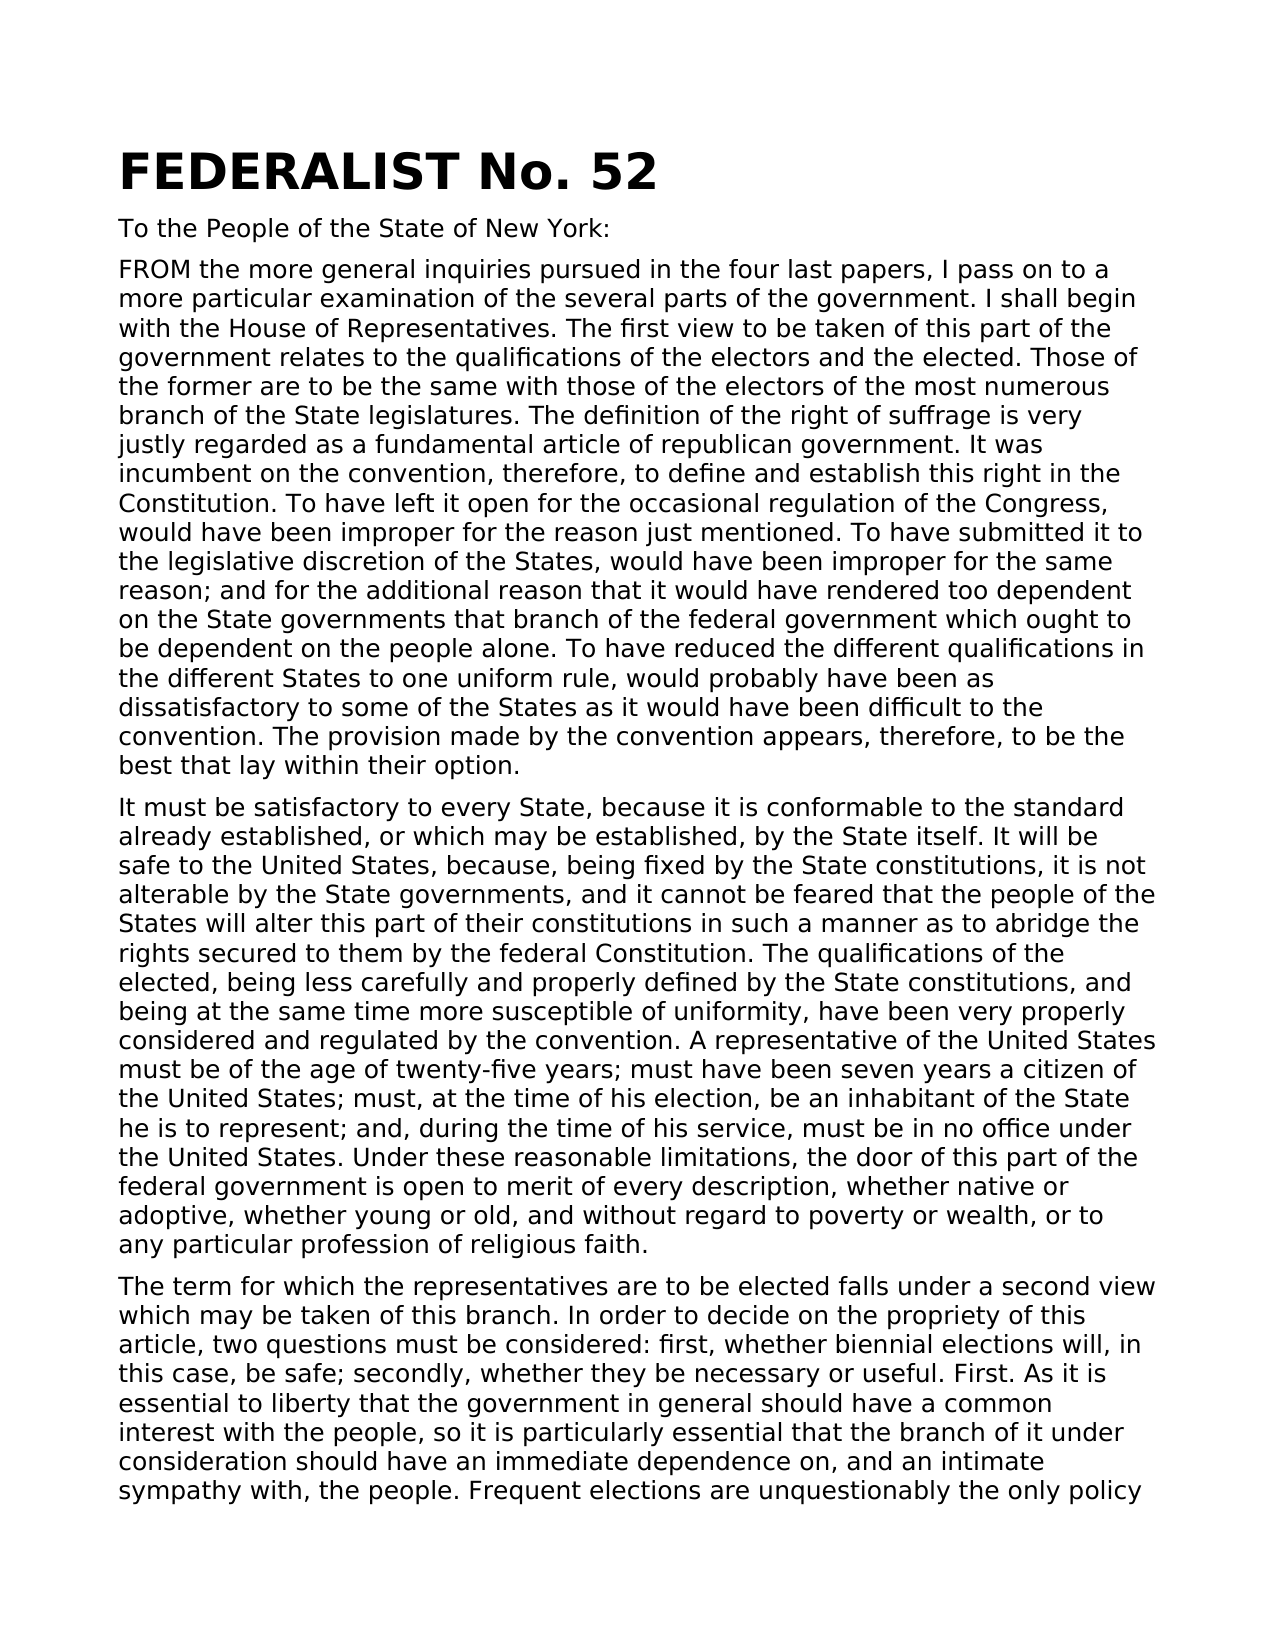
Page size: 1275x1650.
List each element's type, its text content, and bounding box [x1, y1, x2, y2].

text FROM the more general inquiries pursued in the four last papers, I pass on to a more particular examination of the several parts of the government. I shall begin with the House of Representatives. The first view to be taken of this part of the government relates to the qualifications of the electors and the elected. Those of the former are to be the same with those of the electors of the most numerous branch of the State legislatures. The definition of the right of suffrage is very justly regarded as a fundamental article of republican government. It was incumbent on the convention, therefore, to define and establish this right in the Constitution. To have left it open for the occasional regulation of the Congress, would have been improper for the reason just mentioned. To have submitted it to the legislative discretion of the States, would have been improper for the same reason; and for the additional reason that it would have rendered too dependent on the State governments that branch of the federal government which ought to be dependent on the people alone. To have reduced the different qualifications in the different States to one uniform rule, would probably have been as dissatisfactory to some of the States as it would have been difficult to the convention. The provision made by the convention appears, therefore, to be the best that lay within their option. [118, 256, 1157, 781]
text To the People of the State of New York: [118, 214, 1157, 243]
text The term for which the representatives are to be elected falls under a second view which may be taken of this branch. In order to decide on the propriety of this article, two questions must be considered: first, whether biennial elections will, in this case, be safe; secondly, whether they be necessary or useful. First. As it is essential to liberty that the government in general should have a common interest with the people, so it is particularly essential that the branch of it under consideration should have an immediate dependence on, and an intimate sympathy with, the people. Frequent elections are unquestionably the only policy [118, 1272, 1157, 1506]
subtitle FEDERALIST No. 52 [118, 143, 1157, 201]
text It must be satisfactory to every State, because it is conformable to the standard already established, or which may be established, by the State itself. It will be safe to the United States, because, being fixed by the State constitutions, it is not alterable by the State governments, and it cannot be feared that the people of the States will alter this part of their constitutions in such a manner as to abridge the rights secured to them by the federal Constitution. The qualifications of the elected, being less carefully and properly defined by the State constitutions, and being at the same time more susceptible of uniformity, have been very properly considered and regulated by the convention. A representative of the United States must be of the age of twenty-five years; must have been seven years a citizen of the United States; must, at the time of his election, be an inhabitant of the State he is to represent; and, during the time of his service, must be in no office under the United States. Under these reasonable limitations, the door of this part of the federal government is open to merit of every description, whether native or adoptive, whether young or old, and without regard to poverty or wealth, or to any particular profession of religious faith. [118, 793, 1157, 1260]
